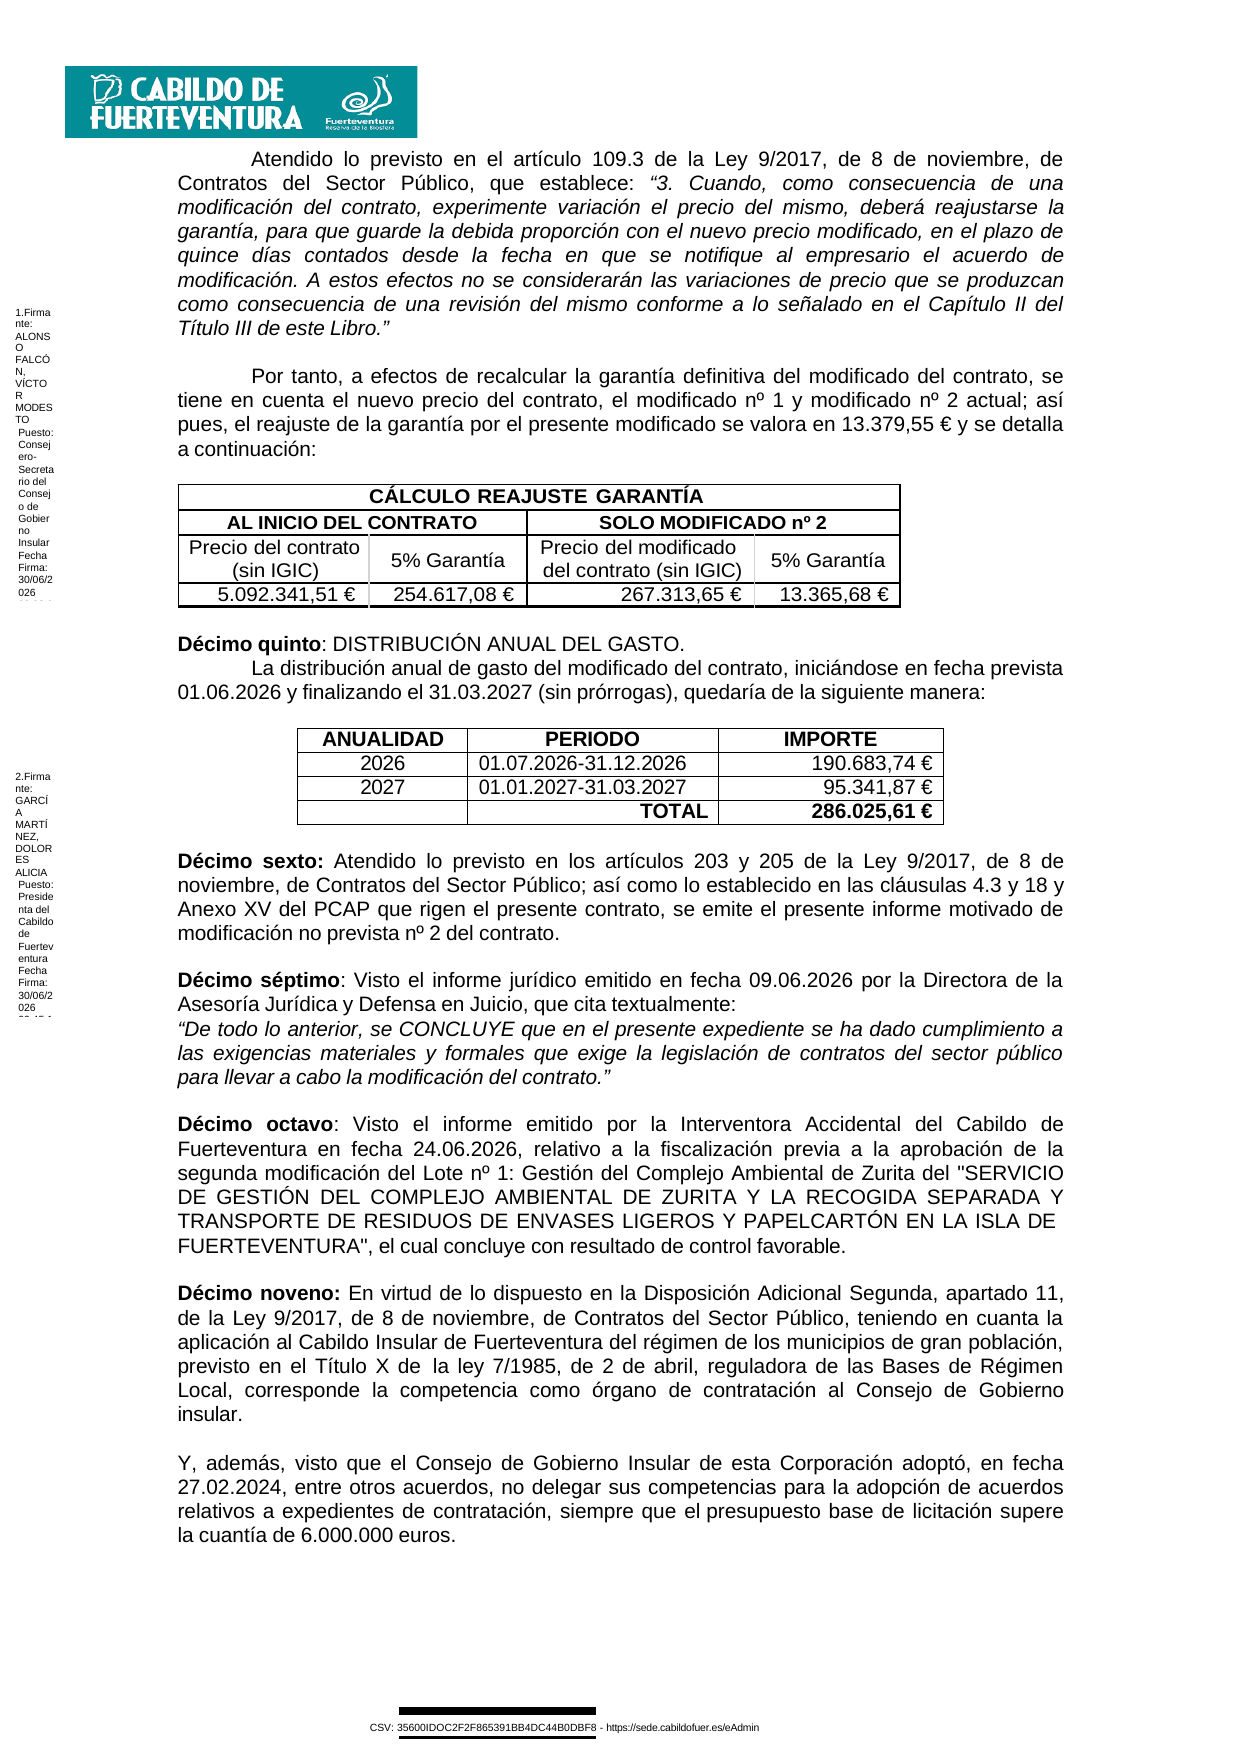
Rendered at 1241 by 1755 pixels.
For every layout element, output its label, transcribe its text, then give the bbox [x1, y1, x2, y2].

table_cell 2026 [298, 753, 467, 776]
table_cell SOLO MODIFICADO nº 2 [528, 511, 899, 533]
text Puesto: Presidenta del Cabildo de Fuerteventura Fecha Firma: 30/06/2026 09:45:15 [18, 879, 54, 1017]
table_cell 5% Garantía [370, 536, 526, 582]
picture [364, 1715, 984, 1736]
text Décimo octavo: Visto el informe emitido por la Interventora Accidental del Cabildo de Fuerteventura en fecha 24.06.2026, relativo a la fiscalización previa a la aprobación de la segunda modificación del Lote nº 1: Gestión del Complejo Ambiental de Zurita del "SERVICIO DE GESTIÓN DEL COMPLEJO AMBIENTAL DE ZURITA Y LA RECOGIDA SEPARADA Y TRANSPORTE DE RESIDUOS DE ENVASES LIGEROS Y PAPELCARTÓN EN LA ISLA DE [177, 1112, 1064, 1233]
text Décimo séptimo: Visto el informe jurídico emitido en fecha 09.06.2026 por la Directora de la Asesoría Jurídica y Defensa en Juicio, que cita textualmente: [177, 968, 1064, 1016]
table_header IMPORTE [719, 729, 943, 752]
table_header ANUALIDAD [298, 729, 467, 752]
table_cell 5% Garantía [755, 536, 899, 582]
table_cell [298, 801, 467, 824]
table_cell 254.617,08 € [370, 584, 526, 605]
table_cell Precio del contrato (sin IGIC) [179, 536, 368, 582]
text Puesto: Consejero-Secretario del Consejo de Gobierno Insular Fecha Firma: 30/06/2026 09:03:03 [18, 426, 54, 600]
table_cell 2027 [298, 777, 467, 800]
text Y, además, visto que el Consejo de Gobierno Insular de esta Corporación adoptó, en fecha 27.02.2024, entre otros acuerdos, no delegar sus competencias para la adopción de acuerdos relativos a expedientes de contratación, siempre que el presupuesto base de licitación supere la cuantía de 6.000.000 euros. [177, 1450, 1064, 1547]
table_cell 267.313,65 € [528, 584, 754, 605]
text Décimo quinto: DISTRIBUCIÓN ANUAL DEL GASTO. [177, 631, 1149, 656]
table_cell AL INICIO DEL CONTRATO [179, 511, 526, 533]
table_cell Precio del modificado del contrato (sin IGIC) [528, 536, 754, 582]
picture [65, 66, 418, 138]
table_cell 01.07.2026-31.12.2026 [468, 753, 718, 776]
table_cell 190.683,74 € [719, 753, 943, 776]
text Décimo sexto: Atendido lo previsto en los artículos 203 y 205 de la Ley 9/2017, de 8 de noviembre, de Contratos del Sector Público; así como lo establecido en las cláusulas 4.3 y 18 y Anexo XV del PCAP que rigen el presente contrato, se emite el presente informe motivado de modificación no prevista nº 2 del contrato. [177, 848, 1064, 945]
text 1.Firmante: ALONSO FALCÓN, VÍCTOR MODESTO [15, 306, 54, 426]
table_header PERIODO [468, 729, 718, 752]
text Por tanto, a efectos de recalcular la garantía definitiva del modificado del contrato, se tiene en cuenta el nuevo precio del contrato, el modificado nº 1 y modificado nº 2 actual; así pues, el reajuste de la garantía por el presente modificado se valora en 13.379,55 € y se detalla a continuación: [177, 364, 1064, 461]
table_cell TOTAL [468, 801, 718, 824]
text “De todo lo anterior, se CONCLUYE que en el presente expediente se ha dado cumplimiento a las exigencias materiales y formales que exige la legislación de contratos del sector público para llevar a cabo la modificación del contrato.” [177, 1016, 1064, 1089]
table_cell 01.01.2027-31.03.2027 [468, 777, 718, 800]
text Atendido lo previsto en el artículo 109.3 de la Ley 9/2017, de 8 de noviembre, de Contratos del Sector Público, que establece: “3. Cuando, como consecuencia de una modificación del contrato, experimente variación el precio del mismo, deberá reajustarse la garantía, para que guarde la debida proporción con el nuevo precio modificado, en el plazo de quince días contados desde la fecha en que se notifique al empresario el acuerdo de modificación. A estos efectos no se considerarán las variaciones de precio que se produzcan como consecuencia de una revisión del mismo conforme a lo señalado en el Capítulo II del Título III de este Libro.” [177, 147, 1064, 340]
text La distribución anual de gasto del modificado del contrato, iniciándose en fecha prevista 01.06.2026 y finalizando el 31.03.2027 (sin prórrogas), quedaría de la siguiente manera: [177, 656, 1064, 704]
table_cell 286.025,61 € [719, 801, 943, 824]
text 2.Firmante: GARCÍA MARTÍNEZ, DOLORES ALICIA [15, 770, 54, 878]
table_cell 5.092.341,51 € [179, 584, 368, 605]
text FUERTEVENTURA", el cual concluye con resultado de control favorable. [177, 1234, 1149, 1258]
table_cell 95.341,87 € [719, 777, 943, 800]
table_header CÁLCULO REAJUSTE GARANTÍA [179, 485, 899, 509]
table_cell 13.365,68 € [755, 584, 899, 605]
text Décimo noveno: En virtud de lo dispuesto en la Disposición Adicional Segunda, apartado 11, de la Ley 9/2017, de 8 de noviembre, de Contratos del Sector Público, teniendo en cuanta la aplicación al Cabildo Insular de Fuerteventura del régimen de los municipios de gran población, previsto en el Título X de la ley 7/1985, de 2 de abril, reguladora de las Bases de Régimen Local, corresponde la competencia como órgano de contratación al Consejo de Gobierno insular. [177, 1281, 1064, 1426]
